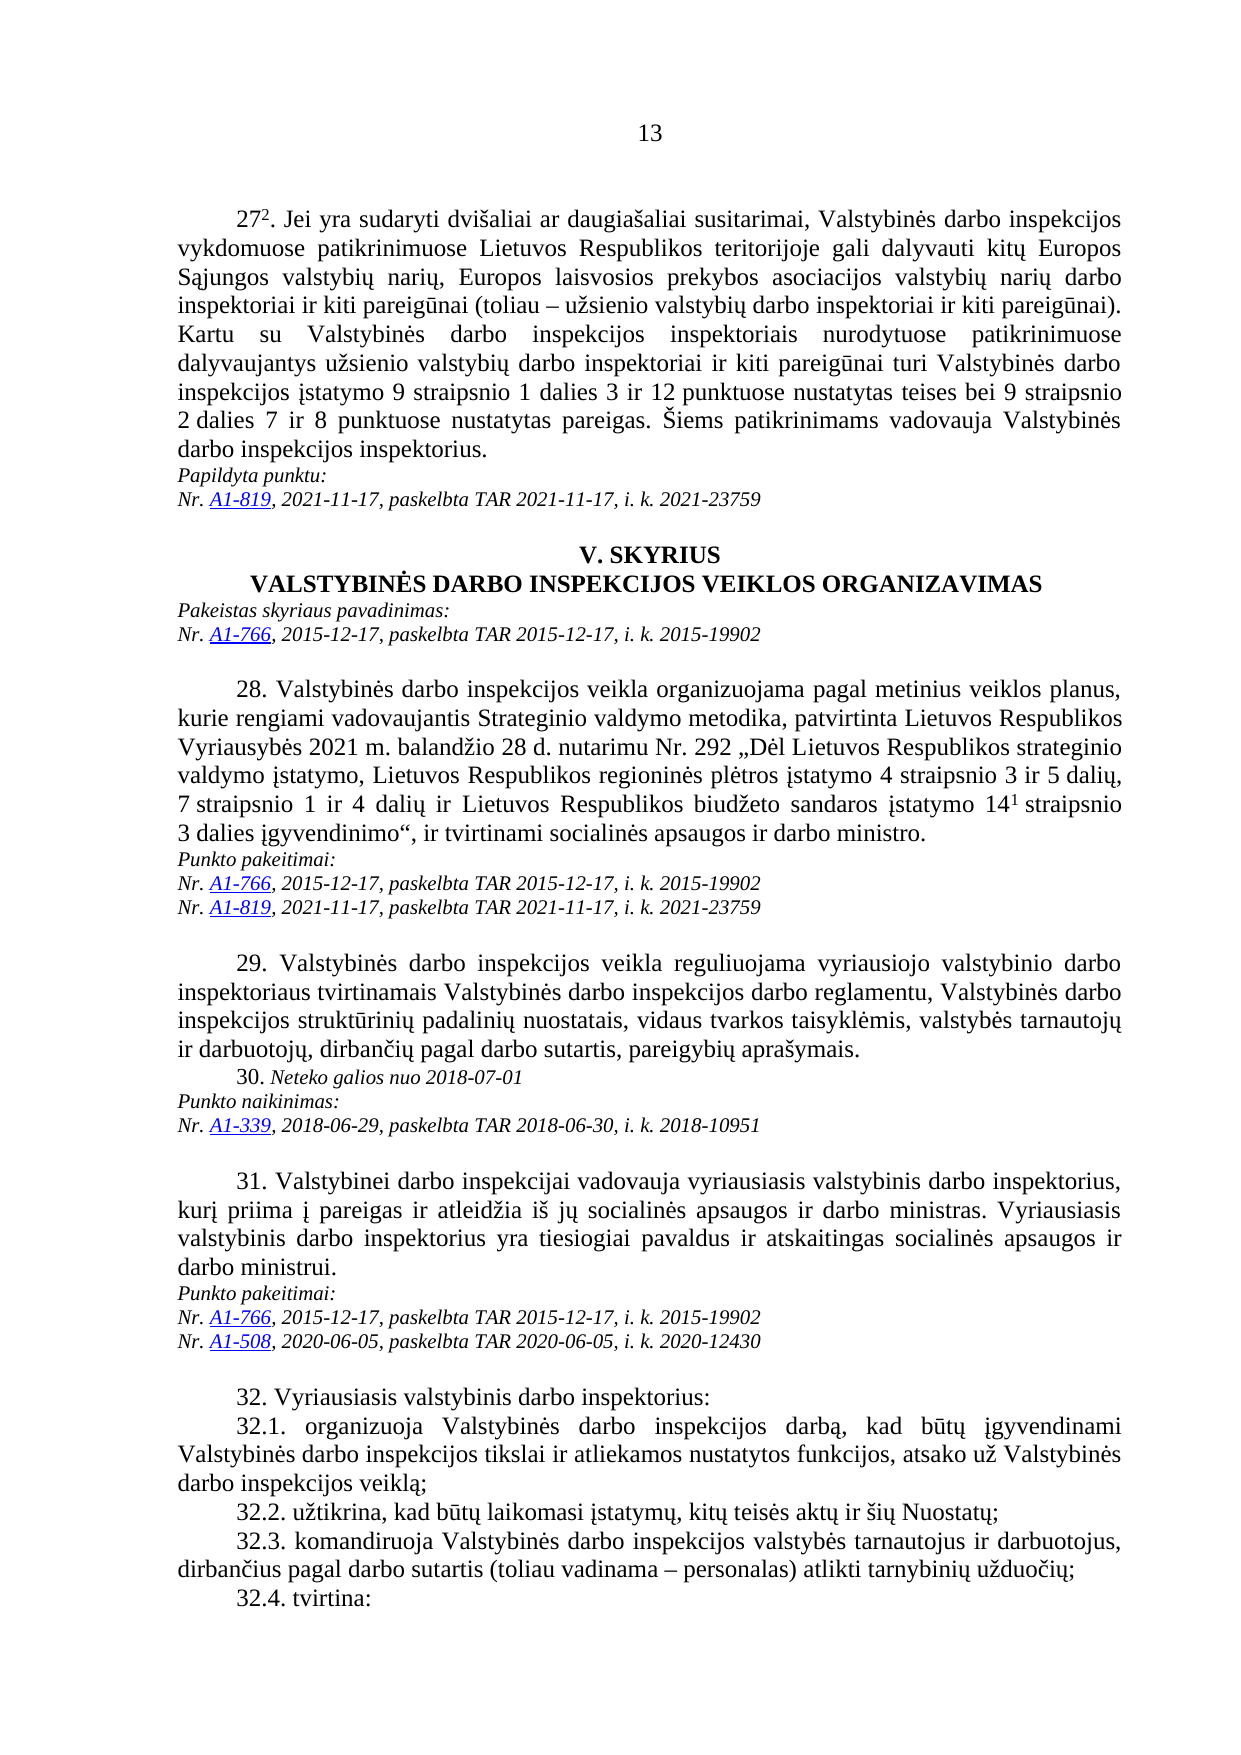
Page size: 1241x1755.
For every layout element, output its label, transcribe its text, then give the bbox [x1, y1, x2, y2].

text 32.2. užtikrina, kad būtų laikomasi įstatymų, kitų teisės aktų ir šių Nuostatų; [177, 1497, 1122, 1526]
text 32. Vyriausiasis valstybinis darbo inspektorius: [177, 1382, 1122, 1411]
text Nr. A1-508, 2020-06-05, paskelbta TAR 2020-06-05, i. k. 2020-12430 [177, 1329, 1122, 1353]
text 32.1. organizuoja Valstybinės darbo inspekcijos darbą, kad būtų įgyvendinami Valstybinės darbo inspekcijos tikslai ir atliekamos nustatytos funkcijos, atsako už Valstybinės darbo inspekcijos veiklą; [177, 1411, 1122, 1497]
text 32.3. komandiruoja Valstybinės darbo inspekcijos valstybės tarnautojus ir darbuotojus, dirbančius pagal darbo sutartis (toliau vadinama – personalas) atlikti tarnybinių užduočių; [177, 1526, 1122, 1583]
text Nr. A1-819, 2021-11-17, paskelbta TAR 2021-11-17, i. k. 2021-23759 [177, 487, 1122, 511]
text Nr. A1-766, 2015-12-17, paskelbta TAR 2015-12-17, i. k. 2015-19902 [177, 622, 1122, 646]
text Nr. A1-766, 2015-12-17, paskelbta TAR 2015-12-17, i. k. 2015-19902 [177, 1305, 1122, 1329]
text Punkto naikinimas: [177, 1089, 1122, 1113]
text Punkto pakeitimai: [177, 1281, 1122, 1305]
text 29. Valstybinės darbo inspekcijos veikla reguliuojama vyriausiojo valstybinio darbo inspektoriaus tvirtinamais Valstybinės darbo inspekcijos darbo reglamentu, Valstybinės darbo inspekcijos struktūrinių padalinių nuostatais, vidaus tvarkos taisyklėmis, valstybės tarnautojų ir darbuotojų, dirbančių pagal darbo sutartis, pareigybių aprašymais. [177, 948, 1122, 1063]
text 28. Valstybinės darbo inspekcijos veikla organizuojama pagal metinius veiklos planus, kurie rengiami vadovaujantis Strateginio valdymo metodika, patvirtinta Lietuvos Respublikos Vyriausybės 2021 m. balandžio 28 d. nutarimu Nr. 292 „Dėl Lietuvos Respublikos strateginio valdymo įstatymo, Lietuvos Respublikos regioninės plėtros įstatymo 4 straipsnio 3 ir 5 dalių, 7 straipsnio 1 ir 4 dalių ir Lietuvos Respublikos biudžeto sandaros įstatymo 141 straipsnio 3 dalies įgyvendinimo“, ir tvirtinami socialinės apsaugos ir darbo ministro. [177, 674, 1122, 847]
text Nr. A1-766, 2015-12-17, paskelbta TAR 2015-12-17, i. k. 2015-19902 [177, 871, 1122, 895]
text 272. Jei yra sudaryti dvišaliai ar daugiašaliai susitarimai, Valstybinės darbo inspekcijos vykdomuose patikrinimuose Lietuvos Respublikos teritorijoje gali dalyvauti kitų Europos Sąjungos valstybių narių, Europos laisvosios prekybos asociacijos valstybių narių darbo inspektoriai ir kiti pareigūnai (toliau – užsienio valstybių darbo inspektoriai ir kiti pareigūnai). Kartu su Valstybinės darbo inspekcijos inspektoriais nurodytuose patikrinimuose dalyvaujantys užsienio valstybių darbo inspektoriai ir kiti pareigūnai turi Valstybinės darbo inspekcijos įstatymo 9 straipsnio 1 dalies 3 ir 12 punktuose nustatytas teises bei 9 straipsnio 2 dalies 7 ir 8 punktuose nustatytas pareigas. Šiems patikrinimams vadovauja Valstybinės darbo inspekcijos inspektorius. [177, 204, 1122, 463]
text Punkto pakeitimai: [177, 847, 1122, 871]
text Papildyta punktu: [177, 463, 1122, 487]
text Nr. A1-819, 2021-11-17, paskelbta TAR 2021-11-17, i. k. 2021-23759 [177, 895, 1122, 919]
text Pakeistas skyriaus pavadinimas: [177, 597, 1122, 622]
text 32.4. tvirtina: [177, 1583, 1122, 1612]
text VALSTYBINĖS DARBO INSPEKCIJOS VEIKLOS ORGANIZAVIMAS [177, 569, 1122, 597]
text V. skyrius [177, 540, 1122, 569]
text Nr. A1-339, 2018-06-29, paskelbta TAR 2018-06-30, i. k. 2018-10951 [177, 1113, 1122, 1137]
text 31. Valstybinei darbo inspekcijai vadovauja vyriausiasis valstybinis darbo inspektorius, kurį priima į pareigas ir atleidžia iš jų socialinės apsaugos ir darbo ministras. Vyriausiasis valstybinis darbo inspektorius yra tiesiogiai pavaldus ir atskaitingas socialinės apsaugos ir darbo ministrui. [177, 1166, 1122, 1281]
text 30. Neteko galios nuo 2018-07-01 [177, 1063, 1122, 1089]
